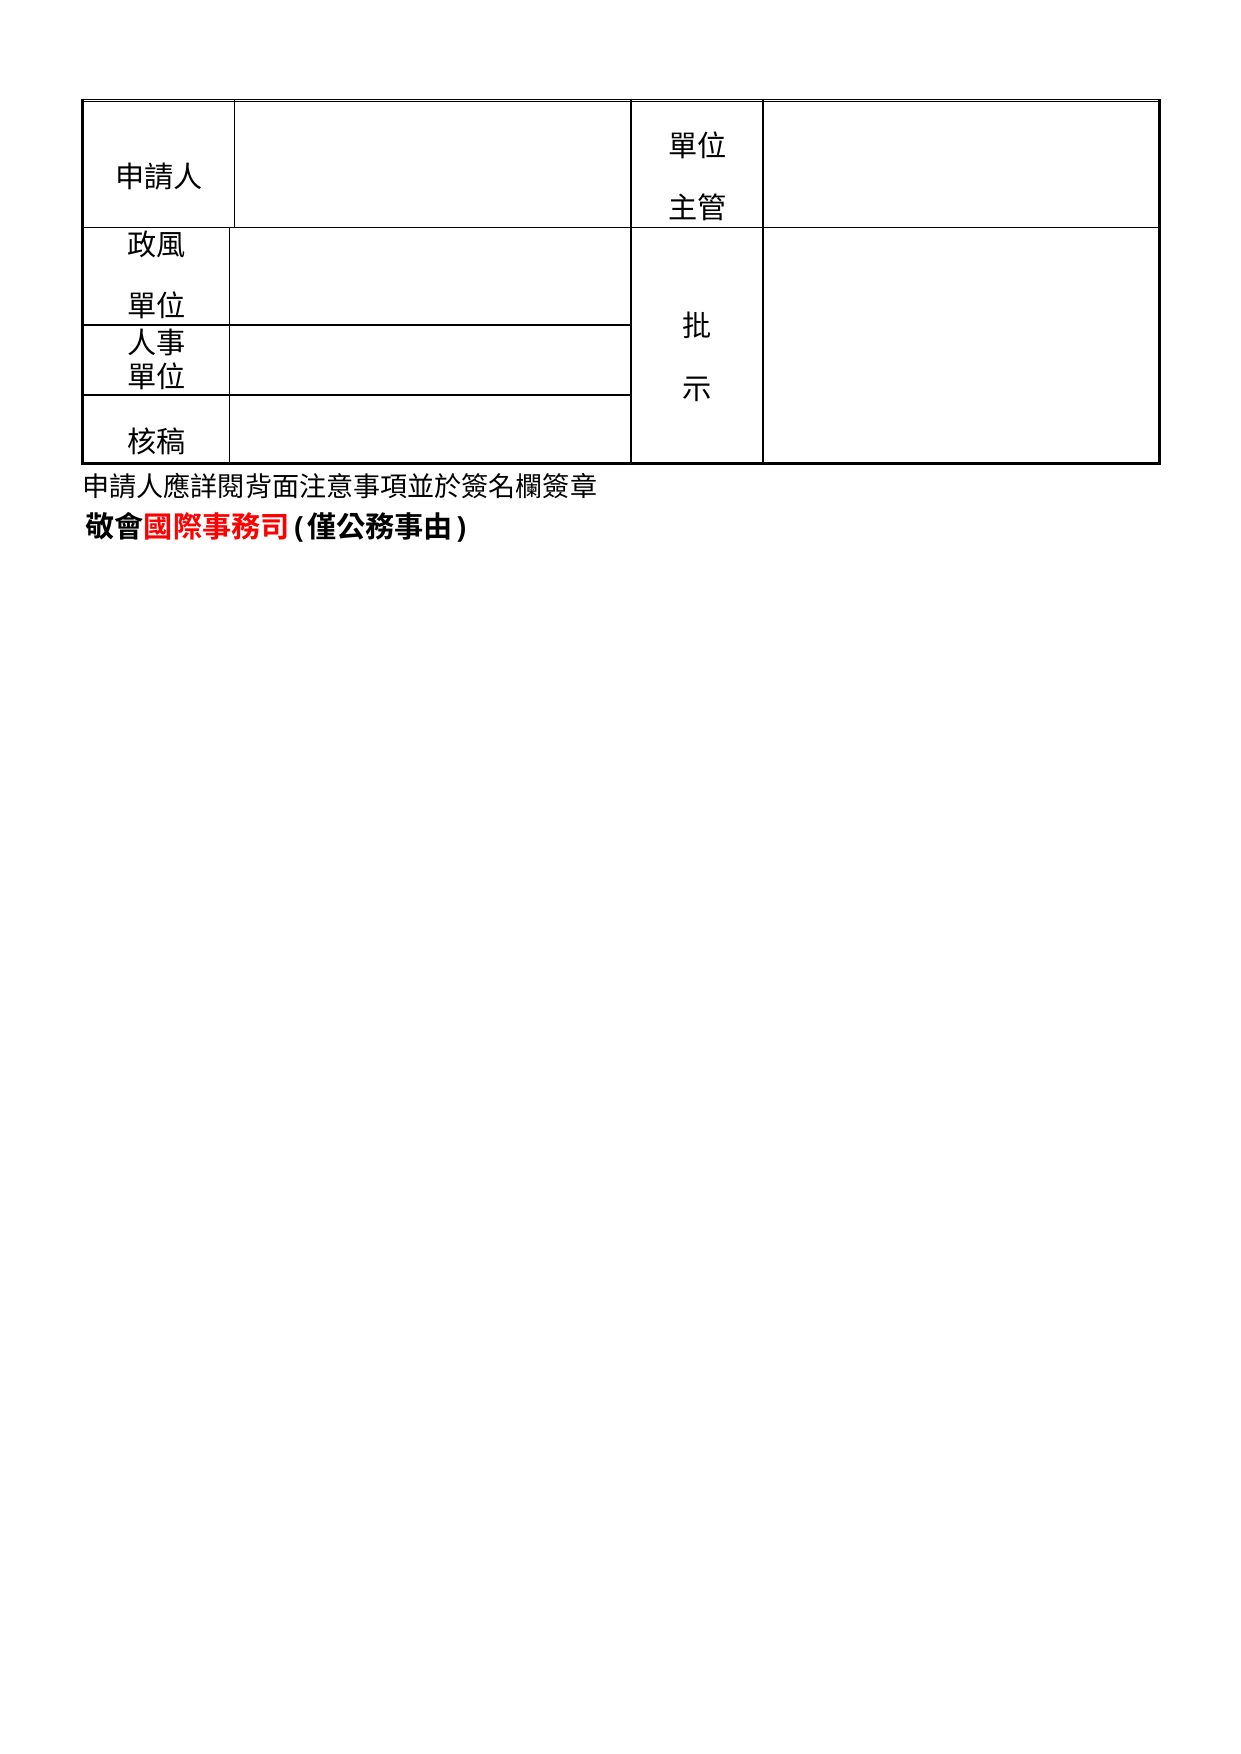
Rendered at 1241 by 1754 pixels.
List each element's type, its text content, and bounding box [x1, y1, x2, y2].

table_cell [764, 228, 1158, 462]
table_cell 核稿 [84, 396, 229, 462]
table_cell [764, 102, 1158, 227]
table_cell 申請人 [84, 102, 234, 227]
table_cell 單位 主管 [632, 102, 762, 227]
text 申請人應詳閱背面注意事項並於簽名欄簽章 [42, 465, 1200, 504]
table_cell 政風 單位 [84, 228, 229, 324]
table_cell [230, 326, 630, 394]
table_cell 人事 單位 [84, 326, 229, 394]
table_cell [230, 396, 630, 462]
text 敬會國際事務司(僅公務事由) [42, 504, 1200, 546]
table_cell [235, 102, 630, 227]
table_cell [230, 228, 630, 324]
table_cell 批 示 [632, 228, 762, 462]
